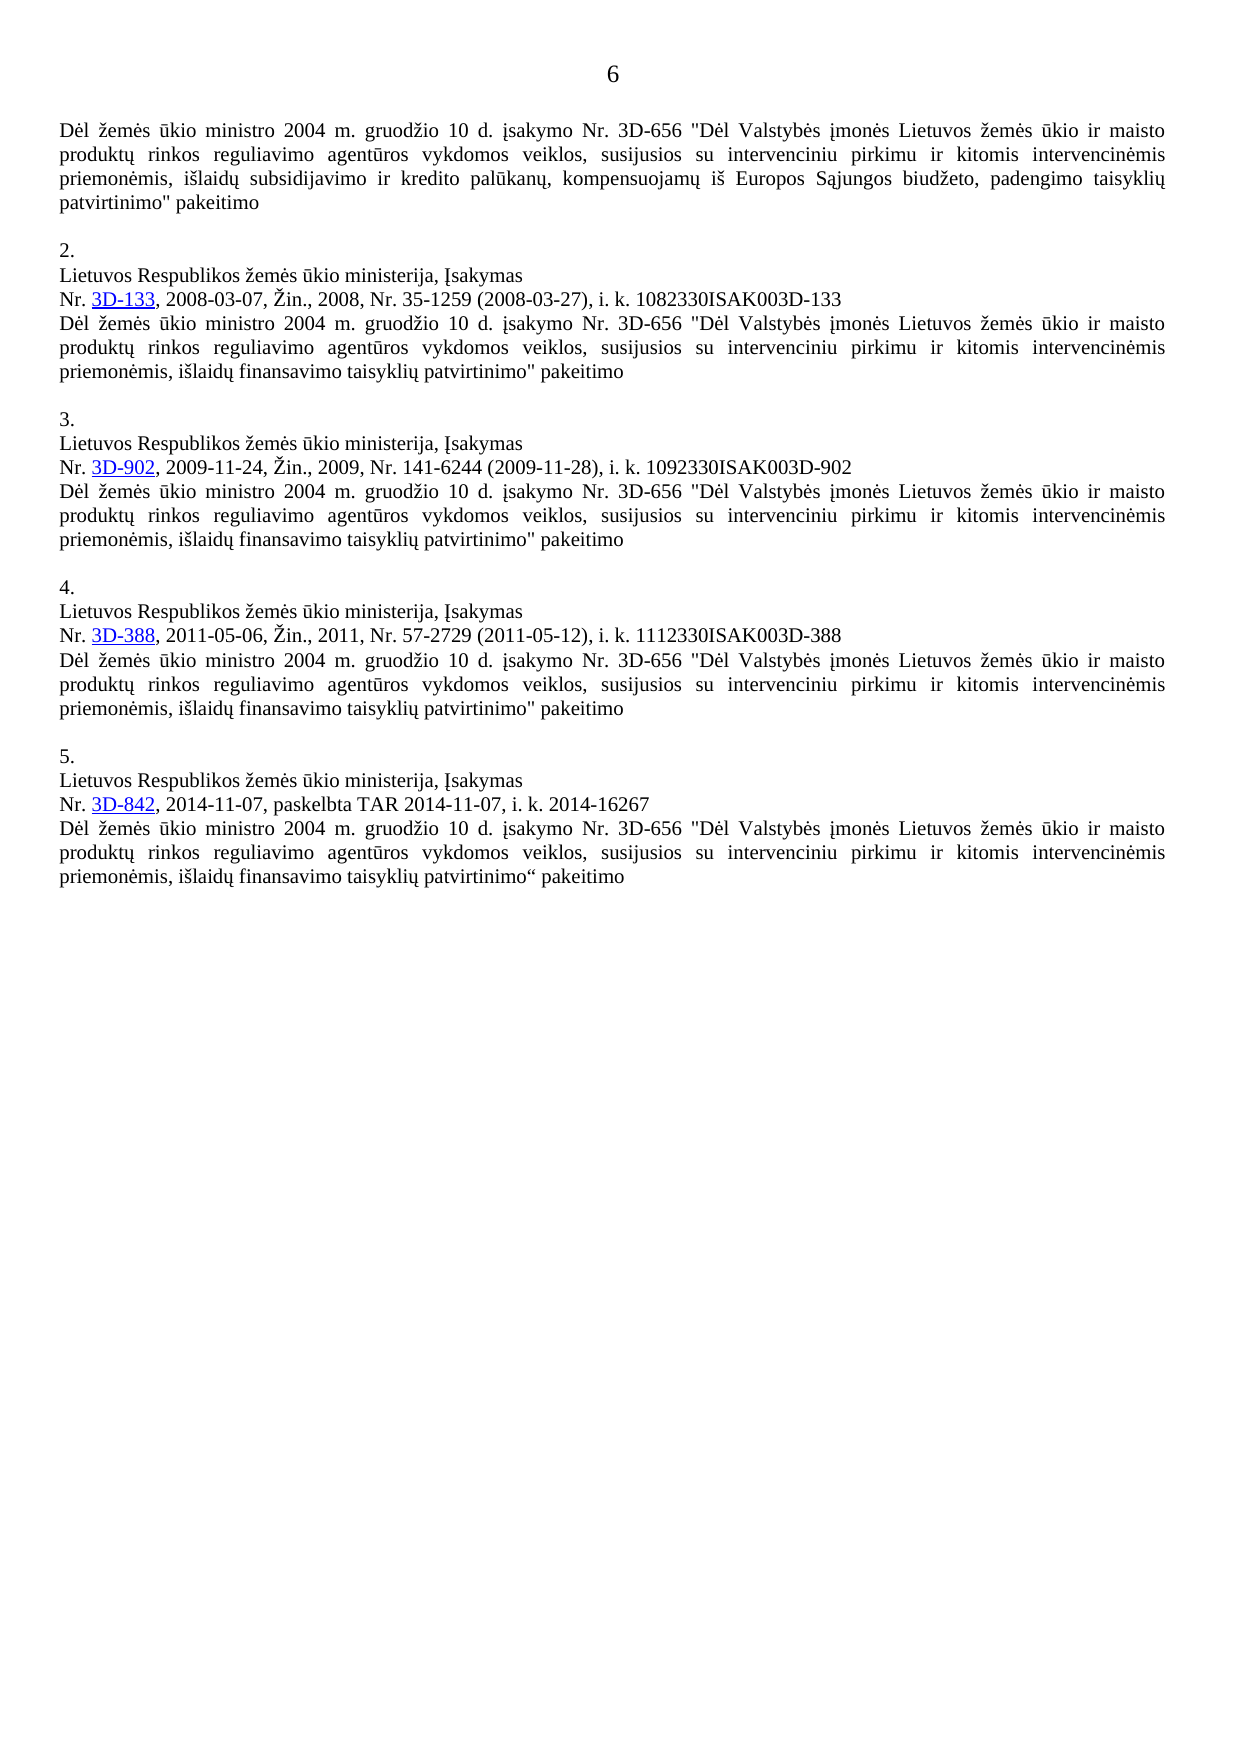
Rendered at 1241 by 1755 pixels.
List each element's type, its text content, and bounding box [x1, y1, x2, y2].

text Dėl žemės ūkio ministro 2004 m. gruodžio 10 d. įsakymo Nr. 3D-656 "Dėl Valstybės įmonės Lietuvos žemės ūkio ir maisto produktų rinkos reguliavimo agentūros vykdomos veiklos, susijusios su intervenciniu pirkimu ir kitomis intervencinėmis priemonėmis, išlaidų finansavimo taisyklių patvirtinimo" pakeitimo [59, 647, 1167, 720]
text Nr. 3D-388, 2011-05-06, Žin., 2011, Nr. 57-2729 (2011-05-12), i. k. 1112330ISAK003D-388 [59, 623, 1167, 647]
text Nr. 3D-133, 2008-03-07, Žin., 2008, Nr. 35-1259 (2008-03-27), i. k. 1082330ISAK003D-133 [59, 287, 1167, 311]
text 4. [59, 575, 1167, 599]
text 3. [59, 407, 1167, 431]
text Nr. 3D-842, 2014-11-07, paskelbta TAR 2014-11-07, i. k. 2014-16267 [59, 792, 1167, 816]
text Dėl žemės ūkio ministro 2004 m. gruodžio 10 d. įsakymo Nr. 3D-656 "Dėl Valstybės įmonės Lietuvos žemės ūkio ir maisto produktų rinkos reguliavimo agentūros vykdomos veiklos, susijusios su intervenciniu pirkimu ir kitomis intervencinėmis priemonėmis, išlaidų finansavimo taisyklių patvirtinimo“ pakeitimo [59, 816, 1167, 888]
text Nr. 3D-902, 2009-11-24, Žin., 2009, Nr. 141-6244 (2009-11-28), i. k. 1092330ISAK003D-902 [59, 455, 1167, 479]
text Dėl žemės ūkio ministro 2004 m. gruodžio 10 d. įsakymo Nr. 3D-656 "Dėl Valstybės įmonės Lietuvos žemės ūkio ir maisto produktų rinkos reguliavimo agentūros vykdomos veiklos, susijusios su intervenciniu pirkimu ir kitomis intervencinėmis priemonėmis, išlaidų finansavimo taisyklių patvirtinimo" pakeitimo [59, 479, 1167, 551]
text Lietuvos Respublikos žemės ūkio ministerija, Įsakymas [59, 262, 1167, 287]
text Lietuvos Respublikos žemės ūkio ministerija, Įsakymas [59, 431, 1167, 455]
text Dėl žemės ūkio ministro 2004 m. gruodžio 10 d. įsakymo Nr. 3D-656 "Dėl Valstybės įmonės Lietuvos žemės ūkio ir maisto produktų rinkos reguliavimo agentūros vykdomos veiklos, susijusios su intervenciniu pirkimu ir kitomis intervencinėmis priemonėmis, išlaidų finansavimo taisyklių patvirtinimo" pakeitimo [59, 311, 1167, 383]
text Lietuvos Respublikos žemės ūkio ministerija, Įsakymas [59, 768, 1167, 792]
text 2. [59, 238, 1167, 262]
text Lietuvos Respublikos žemės ūkio ministerija, Įsakymas [59, 599, 1167, 623]
text Dėl žemės ūkio ministro 2004 m. gruodžio 10 d. įsakymo Nr. 3D-656 "Dėl Valstybės įmonės Lietuvos žemės ūkio ir maisto produktų rinkos reguliavimo agentūros vykdomos veiklos, susijusios su intervenciniu pirkimu ir kitomis intervencinėmis priemonėmis, išlaidų subsidijavimo ir kredito palūkanų, kompensuojamų iš Europos Sąjungos biudžeto, padengimo taisyklių patvirtinimo" pakeitimo [59, 118, 1167, 214]
text 5. [59, 744, 1167, 768]
